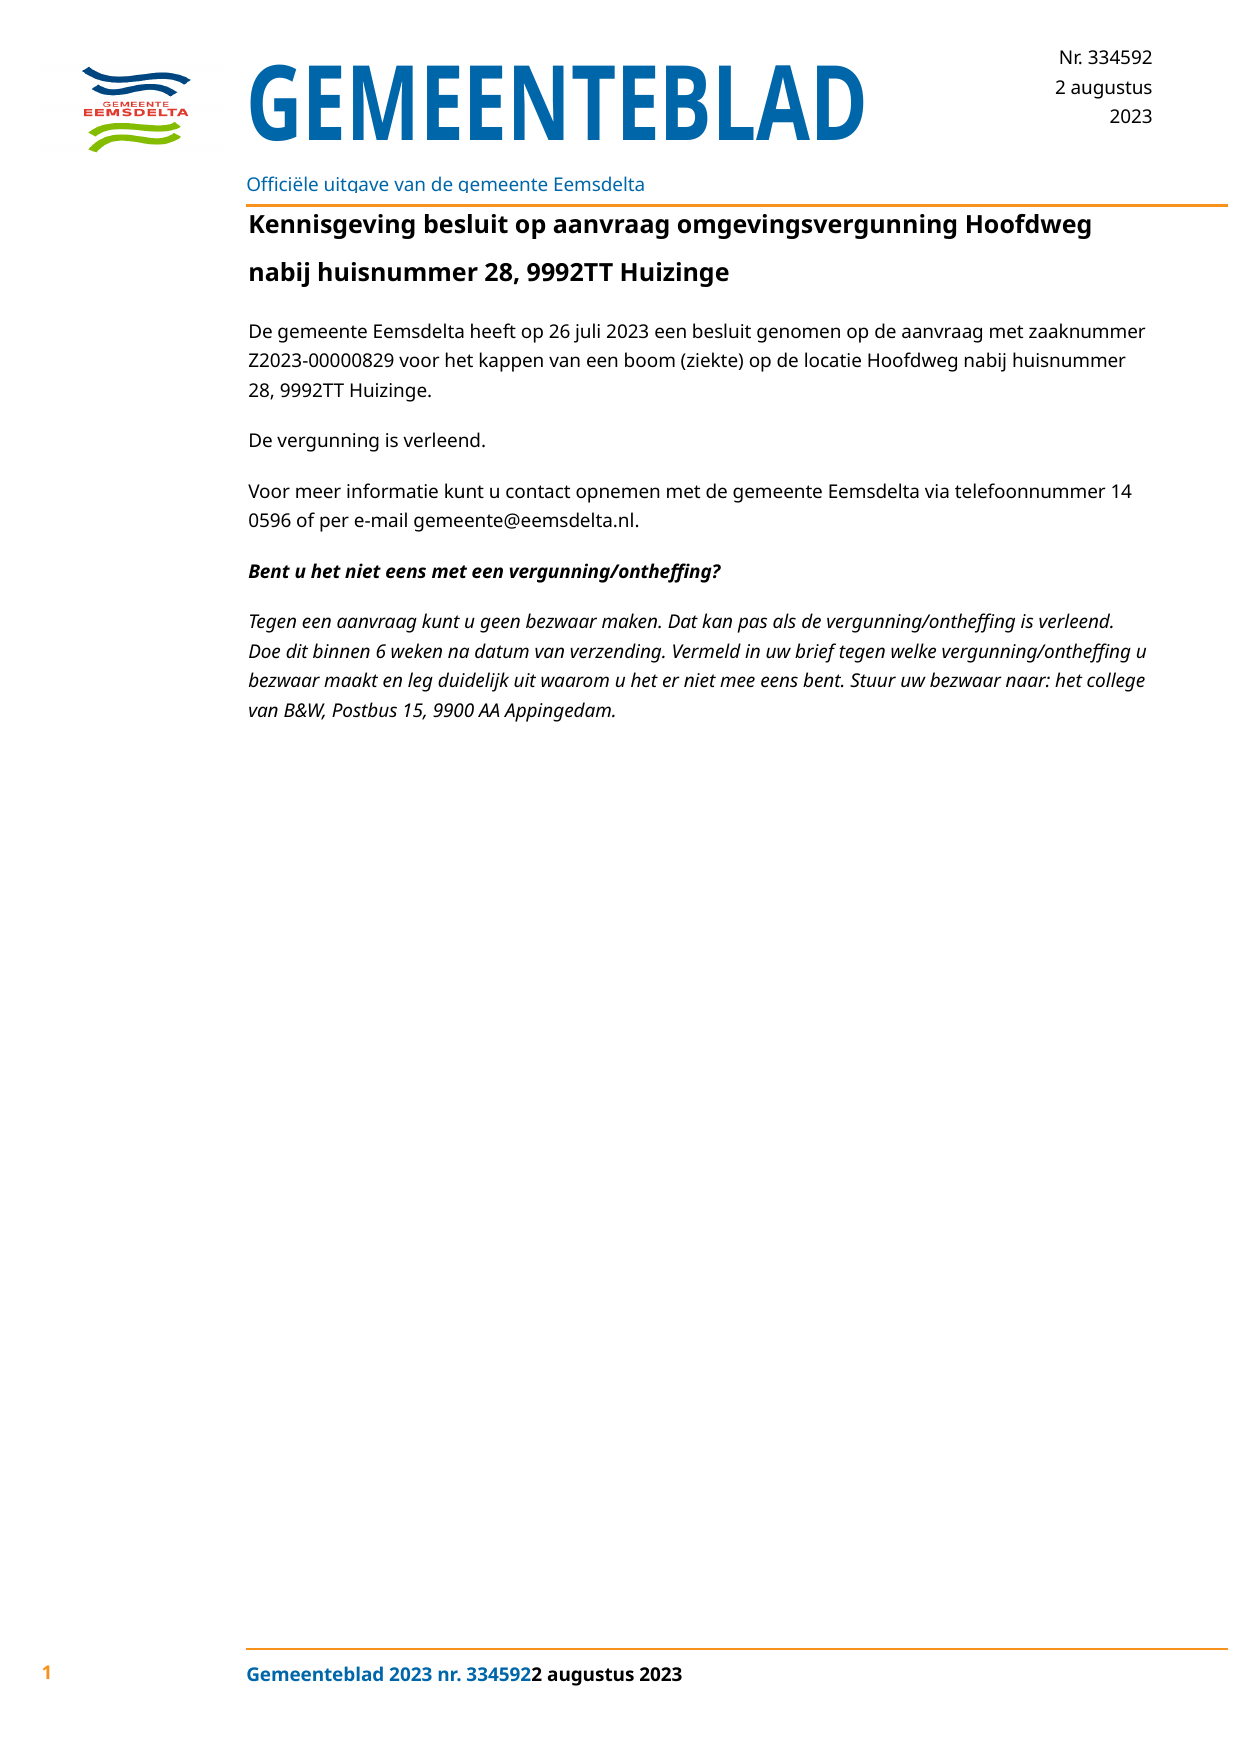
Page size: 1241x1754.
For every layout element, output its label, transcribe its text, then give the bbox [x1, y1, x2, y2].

text Tegen een aanvraag kunt u geen bezwaar maken. Dat kan pas als de vergunning/ontheffing is verleend. Doe dit binnen 6 weken na datum van verzending. Vermeld in uw brief tegen welke vergunning/ontheffing u bezwaar maakt en leg duidelijk uit waarom u het er niet mee eens bent. Stuur uw bezwaar naar: het college van B&W, Postbus 15, 9900 AA Appingedam. [248, 608, 1152, 723]
picture [41, 47, 231, 172]
text De gemeente Eemsdelta heeft op 26 juli 2023 een besluit genomen op de aanvraag met zaaknummer Z2023-00000829 voor het kappen van een boom (ziekte) op de locatie Hoofdweg nabij huisnummer 28, 9992TT Huizinge. [248, 318, 1152, 403]
text Kennisgeving besluit op aanvraag omgevingsvergunning Hoofdweg nabij huisnummer 28, 9992TT Huizinge [248, 207, 1152, 288]
text Voor meer informatie kunt u contact opnemen met de gemeente Eemsdelta via telefoonnummer 14 0596 of per e-mail gemeente@eemsdelta.nl. [248, 478, 1152, 533]
text Bent u het niet eens met een vergunning/ontheffing? [248, 558, 1152, 584]
text De vergunning is verleend. [248, 427, 1152, 453]
